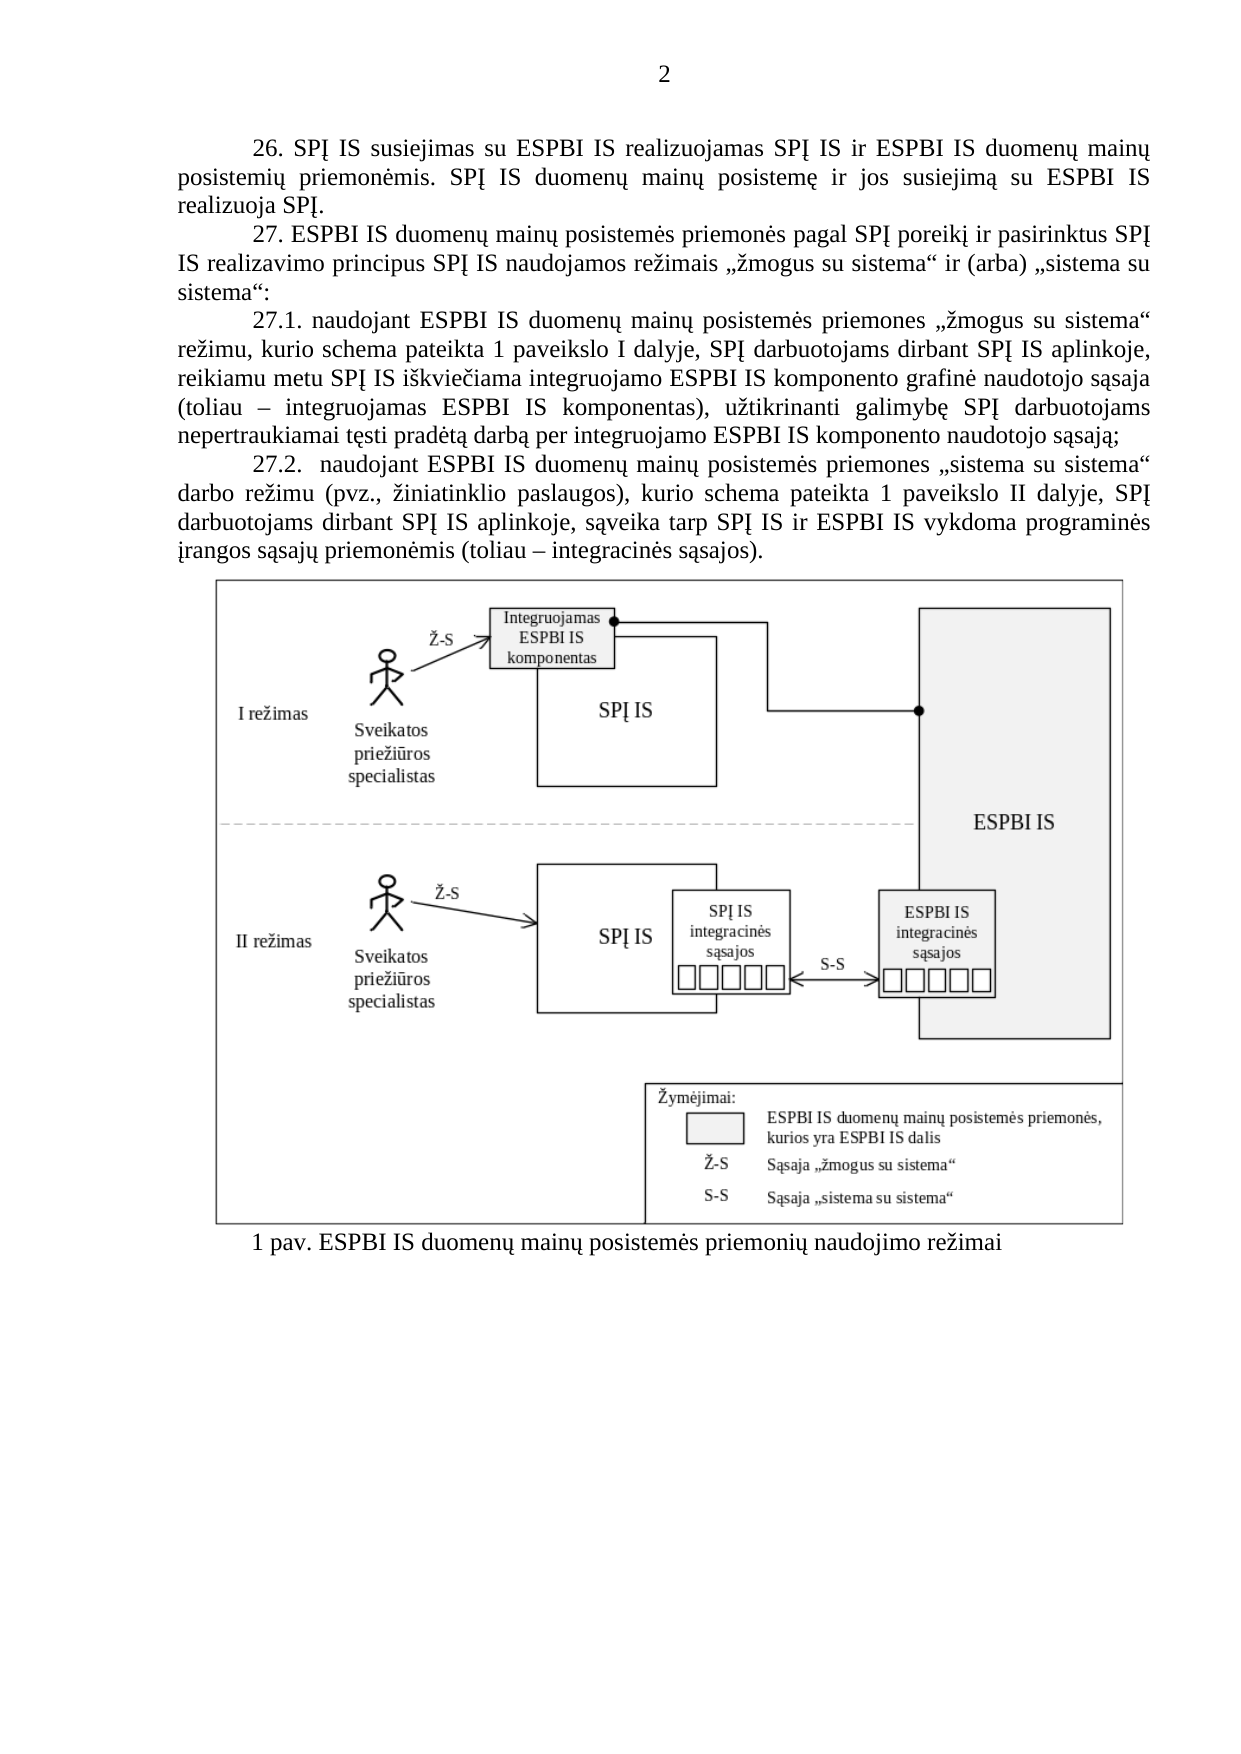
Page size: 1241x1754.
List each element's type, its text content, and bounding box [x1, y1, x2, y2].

text 27.1. naudojant ESPBI IS duomenų mainų posistemės priemones „žmogus su sistema“ režimu, kurio schema pateikta 1 paveikslo I dalyje, SPĮ darbuotojams dirbant SPĮ IS aplinkoje, reikiamu metu SPĮ IS iškviečiama integruojamo ESPBI IS komponento grafinė naudotojo sąsaja (toliau – integruojamas ESPBI IS komponentas), užtikrinanti galimybę SPĮ darbuotojams nepertraukiamai tęsti pradėtą darbą per integruojamo ESPBI IS komponento naudotojo sąsają; [177, 305, 1152, 449]
text 26. SPĮ IS susiejimas su ESPBI IS realizuojamas SPĮ IS ir ESPBI IS duomenų mainų posistemių priemonėmis. SPĮ IS duomenų mainų posistemę ir jos susiejimą su ESPBI IS realizuoja SPĮ. [177, 133, 1152, 219]
text 27.2. naudojant ESPBI IS duomenų mainų posistemės priemones „sistema su sistema“ darbo režimu (pvz., žiniatinklio paslaugos), kurio schema pateikta 1 paveikslo II dalyje, SPĮ darbuotojams dirbant SPĮ IS aplinkoje, sąveika tarp SPĮ IS ir ESPBI IS vykdoma programinės įrangos sąsajų priemonėmis (toliau – integracinės sąsajos). [177, 449, 1152, 564]
text 27. ESPBI IS duomenų mainų posistemės priemonės pagal SPĮ poreikį ir pasirinktus SPĮ IS realizavimo principus SPĮ IS naudojamos režimais „žmogus su sistema“ ir (arba) „sistema su sistema“: [177, 219, 1152, 305]
text 1 pav. ESPBI IS duomenų mainų posistemės priemonių naudojimo režimai [177, 1227, 1152, 1256]
